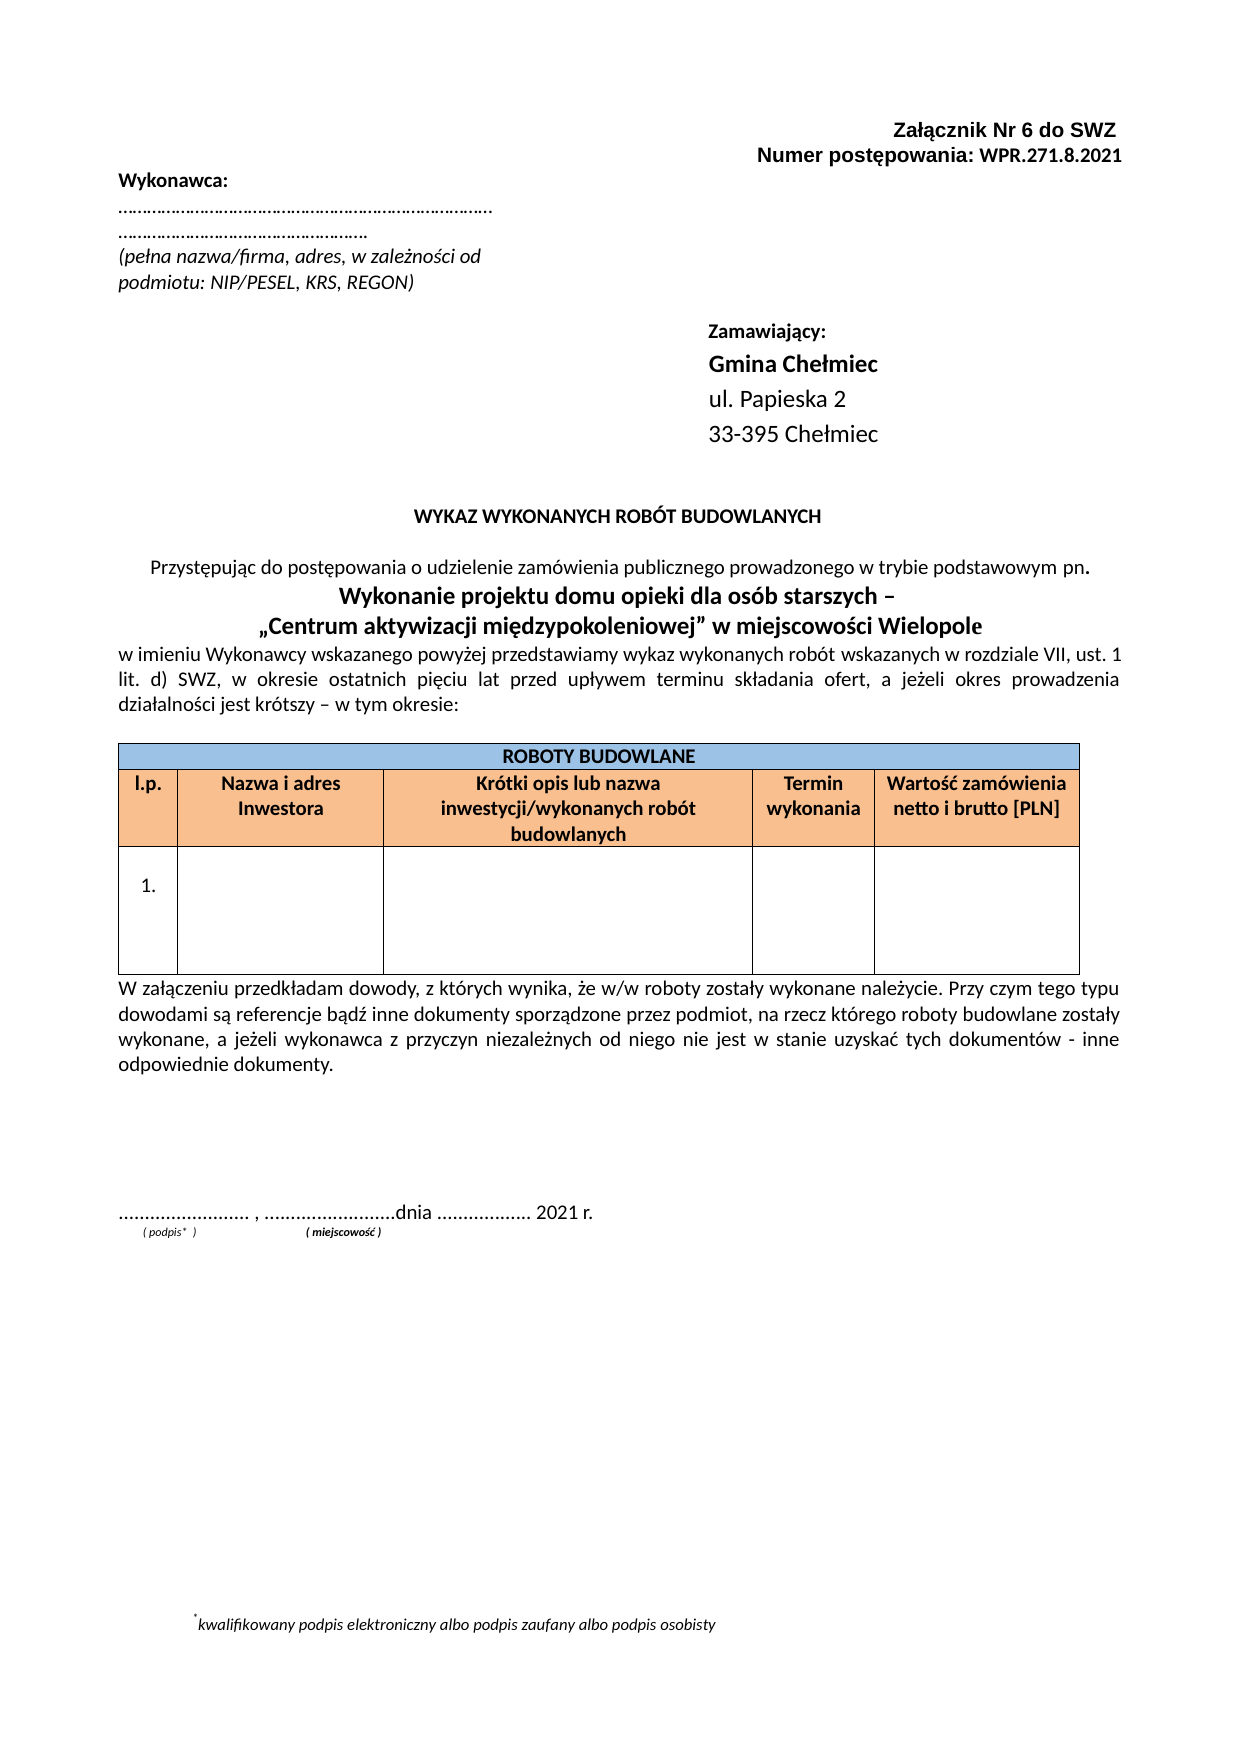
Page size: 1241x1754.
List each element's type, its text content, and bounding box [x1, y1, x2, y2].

text WYKAZ WYKONANYCH ROBÓT BUDOWLANYCH [118, 503, 1122, 529]
table_cell 1. [119, 847, 177, 974]
text ( podpis* ) ( miejscowość ) [118, 1224, 1122, 1250]
text Numer postępowania: WPR.271.8.2021 [118, 142, 1122, 167]
table_cell Termin wykonania [753, 770, 874, 846]
text ul. Papieska 2 [709, 383, 1122, 413]
text Gmina Chełmiec [709, 348, 1122, 378]
text Przystępując do postępowania o udzielenie zamówienia publicznego prowadzonego w trybie podstawowym pn. Wykonanie projektu domu opieki dla osób starszych – [118, 554, 1122, 610]
text 33-395 Chełmiec [634, 418, 1122, 448]
text W załączeniu przedkładam dowody, z których wynika, że w/w roboty zostały wykonane należycie. Przy czym tego typu dowodami są referencje bądź inne dokumenty sporządzone przez podmiot, na rzecz którego roboty budowlane zostały wykonane, a jeżeli wykonawca z przyczyn niezależnych od niego nie jest w stanie uzyskać tych dokumentów - inne odpowiednie dokumenty. [118, 975, 1122, 1077]
table_cell l.p. [119, 770, 177, 846]
text „Centrum aktywizacji międzypokoleniowej” w miejscowości Wielopole [118, 610, 1122, 641]
table_cell Nazwa i adres Inwestora [178, 770, 383, 846]
table_cell [875, 847, 1079, 974]
table_cell Krótki opis lub nazwa inwestycji/wykonanych robót budowlanych [384, 770, 752, 846]
text Wykonawca: [118, 167, 1122, 193]
table_cell [384, 847, 752, 974]
text Załącznik Nr 6 do SWZ [118, 118, 1122, 142]
table_header ROBOTY BUDOWLANE [119, 744, 1079, 769]
text Zamawiający: [634, 318, 1122, 344]
table_cell Wartość zamówienia netto i brutto [PLN] [875, 770, 1079, 846]
text …………………………………………………………………………………………………………………. [118, 193, 502, 244]
text (pełna nazwa/firma, adres, w zależności od podmiotu: NIP/PESEL, KRS, REGON) [118, 244, 502, 294]
table_cell [753, 847, 874, 974]
text w imieniu Wykonawcy wskazanego powyżej przedstawiamy wykaz wykonanych robót wskazanych w rozdziale VII, ust. 1 lit. d) SWZ, w okresie ostatnich pięciu lat przed upływem terminu składania ofert, a jeżeli okres prowadzenia działalności jest krótszy – w tym okresie: [118, 641, 1122, 717]
text ......................... , .........................dnia .................. 2021 r. [118, 1199, 1122, 1224]
table_cell [178, 847, 383, 974]
